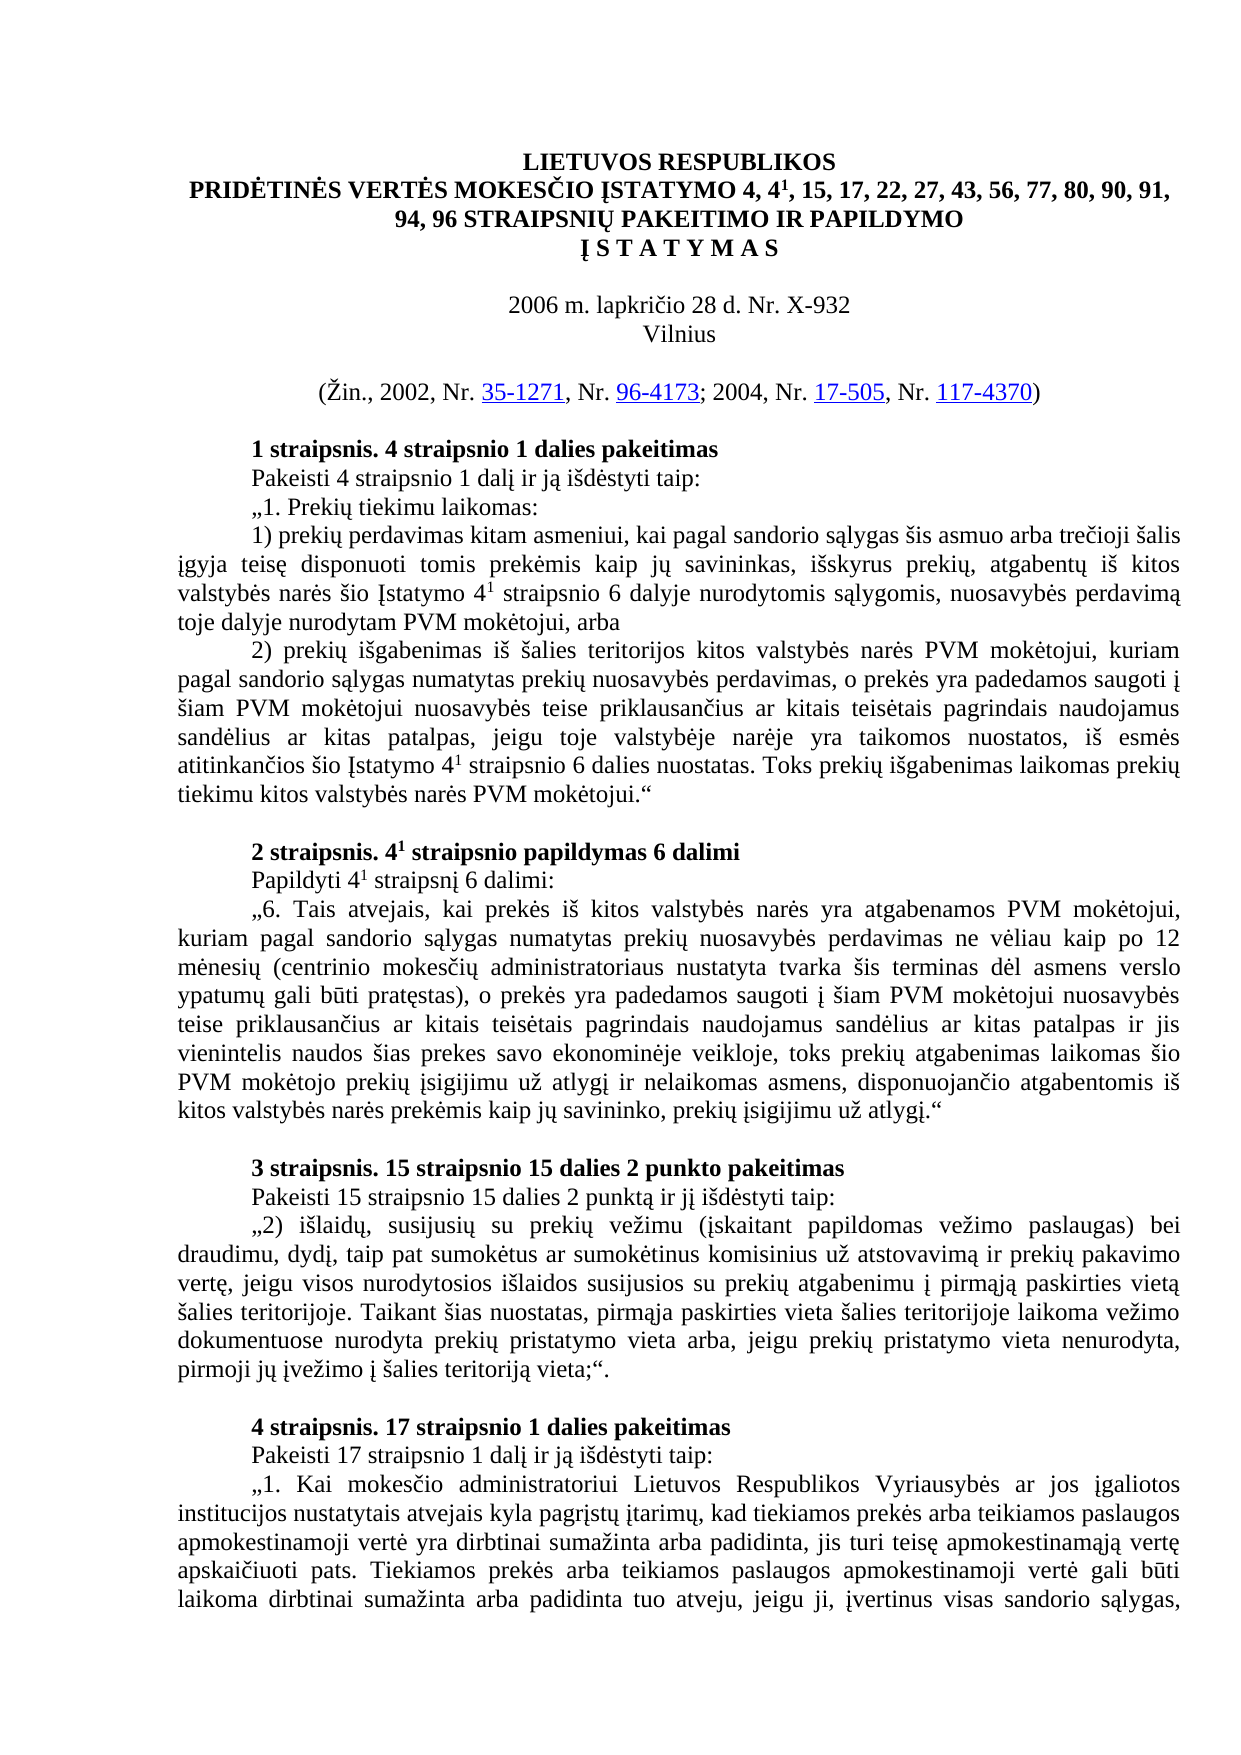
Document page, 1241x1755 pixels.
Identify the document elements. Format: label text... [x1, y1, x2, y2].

text PRIDĖTINĖS VERTĖS MOKESČIO ĮSTATYMO 4, 41, 15, 17, 22, 27, 43, 56, 77, 80, 90, 91, 94, 96 STRAIPSNIŲ PAKEITIMO IR PAPILDYMO [177, 176, 1181, 233]
text 2006 m. lapkričio 28 d. Nr. X-932 [177, 291, 1181, 319]
text Pakeisti 17 straipsnio 1 dalį ir ją išdėstyti taip: [177, 1441, 1181, 1469]
text Pakeisti 4 straipsnio 1 dalį ir ją išdėstyti taip: [177, 463, 1181, 492]
text Vilnius [177, 319, 1181, 348]
text LIETUVOS RESPUBLIKOS [177, 147, 1181, 176]
text 2) prekių išgabenimas iš šalies teritorijos kitos valstybės narės PVM mokėtojui, kuriam pagal sandorio sąlygas numatytas prekių nuosavybės perdavimas, o prekės yra padedamos saugoti į šiam PVM mokėtojui nuosavybės teise priklausančius ar kitais teisėtais pagrindais naudojamus sandėlius ar kitas patalpas, jeigu toje valstybėje narėje yra taikomos nuostatos, iš esmės atitinkančios šio Įstatymo 41 straipsnio 6 dalies nuostatas. Toks prekių išgabenimas laikomas prekių tiekimu kitos valstybės narės PVM mokėtojui.“ [177, 636, 1181, 808]
text 1) prekių perdavimas kitam asmeniui, kai pagal sandorio sąlygas šis asmuo arba trečioji šalis įgyja teisę disponuoti tomis prekėmis kaip jų savininkas, išskyrus prekių, atgabentų iš kitos valstybės narės šio Įstatymo 41 straipsnio 6 dalyje nurodytomis sąlygomis, nuosavybės perdavimą toje dalyje nurodytam PVM mokėtojui, arba [177, 521, 1181, 636]
text „1. Kai mokesčio administratoriui Lietuvos Respublikos Vyriausybės ar jos įgaliotos institucijos nustatytais atvejais kyla pagrįstų įtarimų, kad tiekiamos prekės arba teikiamos paslaugos apmokestinamoji vertė yra dirbtinai sumažinta arba padidinta, jis turi teisę apmokestinamąją vertę apskaičiuoti pats. Tiekiamos prekės arba teikiamos paslaugos apmokestinamoji vertė gali būti laikoma dirbtinai sumažinta arba padidinta tuo atveju, jeigu ji, įvertinus visas sandorio sąlygas, [177, 1469, 1181, 1613]
text 2 straipsnis. 41 straipsnio papildymas 6 dalimi [177, 837, 1181, 866]
text (Žin., 2002, Nr. 35-1271, Nr. 96-4173; 2004, Nr. 17-505, Nr. 117-4370) [177, 377, 1181, 406]
text 1 straipsnis. 4 straipsnio 1 dalies pakeitimas [177, 434, 1181, 463]
text „1. Prekių tiekimu laikomas: [177, 492, 1181, 521]
text 3 straipsnis. 15 straipsnio 15 dalies 2 punkto pakeitimas [177, 1153, 1181, 1182]
text Papildyti 41 straipsnį 6 dalimi: [177, 866, 1181, 894]
text Pakeisti 15 straipsnio 15 dalies 2 punktą ir jį išdėstyti taip: [177, 1182, 1181, 1211]
text „2) išlaidų, susijusių su prekių vežimu (įskaitant papildomas vežimo paslaugas) bei draudimu, dydį, taip pat sumokėtus ar sumokėtinus komisinius už atstovavimą ir prekių pakavimo vertę, jeigu visos nurodytosios išlaidos susijusios su prekių atgabenimu į pirmąją paskirties vietą šalies teritorijoje. Taikant šias nuostatas, pirmąja paskirties vieta šalies teritorijoje laikoma vežimo dokumentuose nurodyta prekių pristatymo vieta arba, jeigu prekių pristatymo vieta nenurodyta, pirmoji jų įvežimo į šalies teritoriją vieta;“. [177, 1211, 1181, 1383]
text 4 straipsnis. 17 straipsnio 1 dalies pakeitimas [177, 1412, 1181, 1441]
text „6. Tais atvejais, kai prekės iš kitos valstybės narės yra atgabenamos PVM mokėtojui, kuriam pagal sandorio sąlygas numatytas prekių nuosavybės perdavimas ne vėliau kaip po 12 mėnesių (centrinio mokesčių administratoriaus nustatyta tvarka šis terminas dėl asmens verslo ypatumų gali būti pratęstas), o prekės yra padedamos saugoti į šiam PVM mokėtojui nuosavybės teise priklausančius ar kitais teisėtais pagrindais naudojamus sandėlius ar kitas patalpas ir jis vienintelis naudos šias prekes savo ekonominėje veikloje, toks prekių atgabenimas laikomas šio PVM mokėtojo prekių įsigijimu už atlygį ir nelaikomas asmens, disponuojančio atgabentomis iš kitos valstybės narės prekėmis kaip jų savininko, prekių įsigijimu už atlygį.“ [177, 894, 1181, 1124]
text Į S T A T Y M A S [177, 233, 1181, 262]
